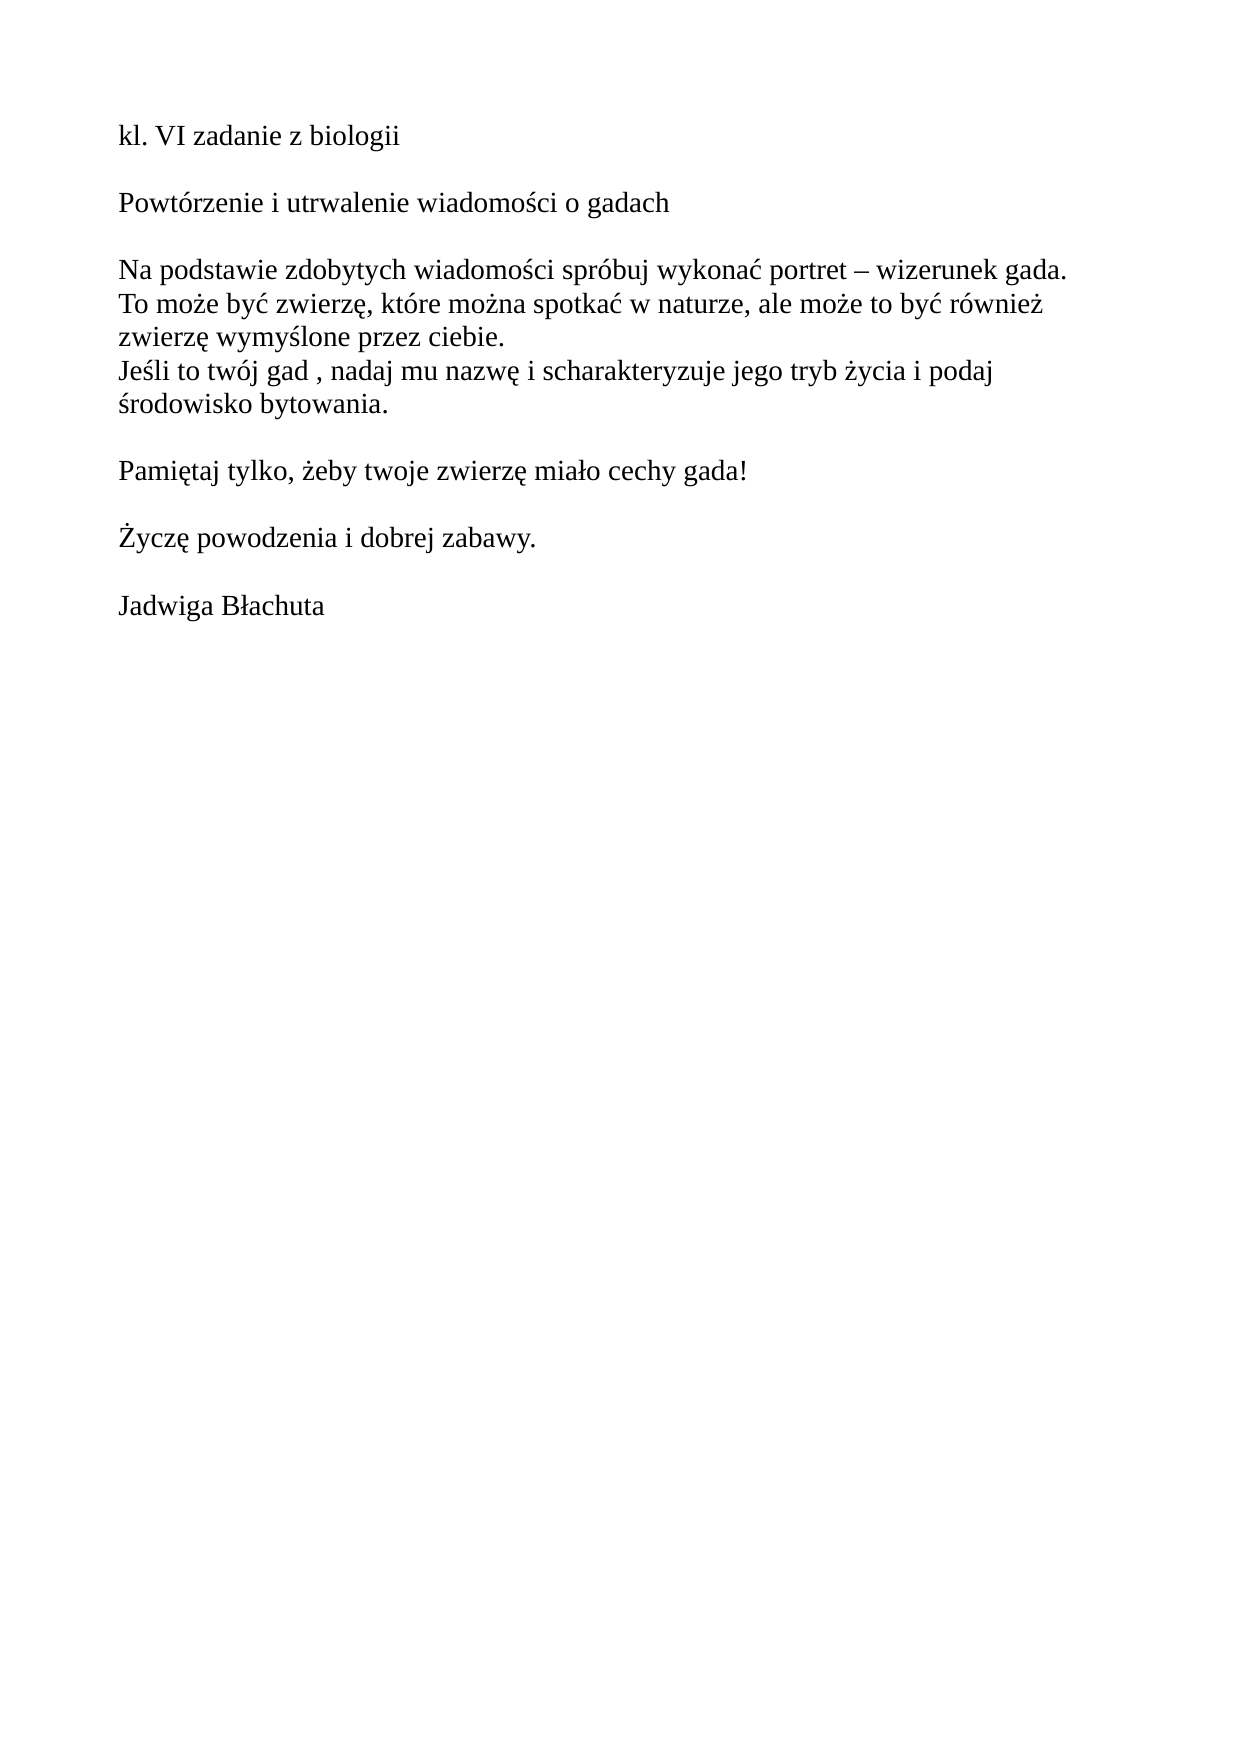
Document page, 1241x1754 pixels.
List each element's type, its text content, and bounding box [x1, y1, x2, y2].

text Jeśli to twój gad , nadaj mu nazwę i scharakteryzuje jego tryb życia i podaj środowisko bytowania. [118, 353, 1122, 420]
text Powtórzenie i utrwalenie wiadomości o gadach [118, 185, 1122, 219]
text Na podstawie zdobytych wiadomości spróbuj wykonać portret – wizerunek gada. [118, 252, 1122, 286]
text kl. VI zadanie z biologii [118, 118, 1122, 152]
text To może być zwierzę, które można spotkać w naturze, ale może to być również zwierzę wymyślone przez ciebie. [118, 286, 1122, 353]
text Życzę powodzenia i dobrej zabawy. [118, 521, 1122, 554]
text Jadwiga Błachuta [118, 588, 1122, 621]
text Pamiętaj tylko, żeby twoje zwierzę miało cechy gada! [118, 453, 1122, 487]
